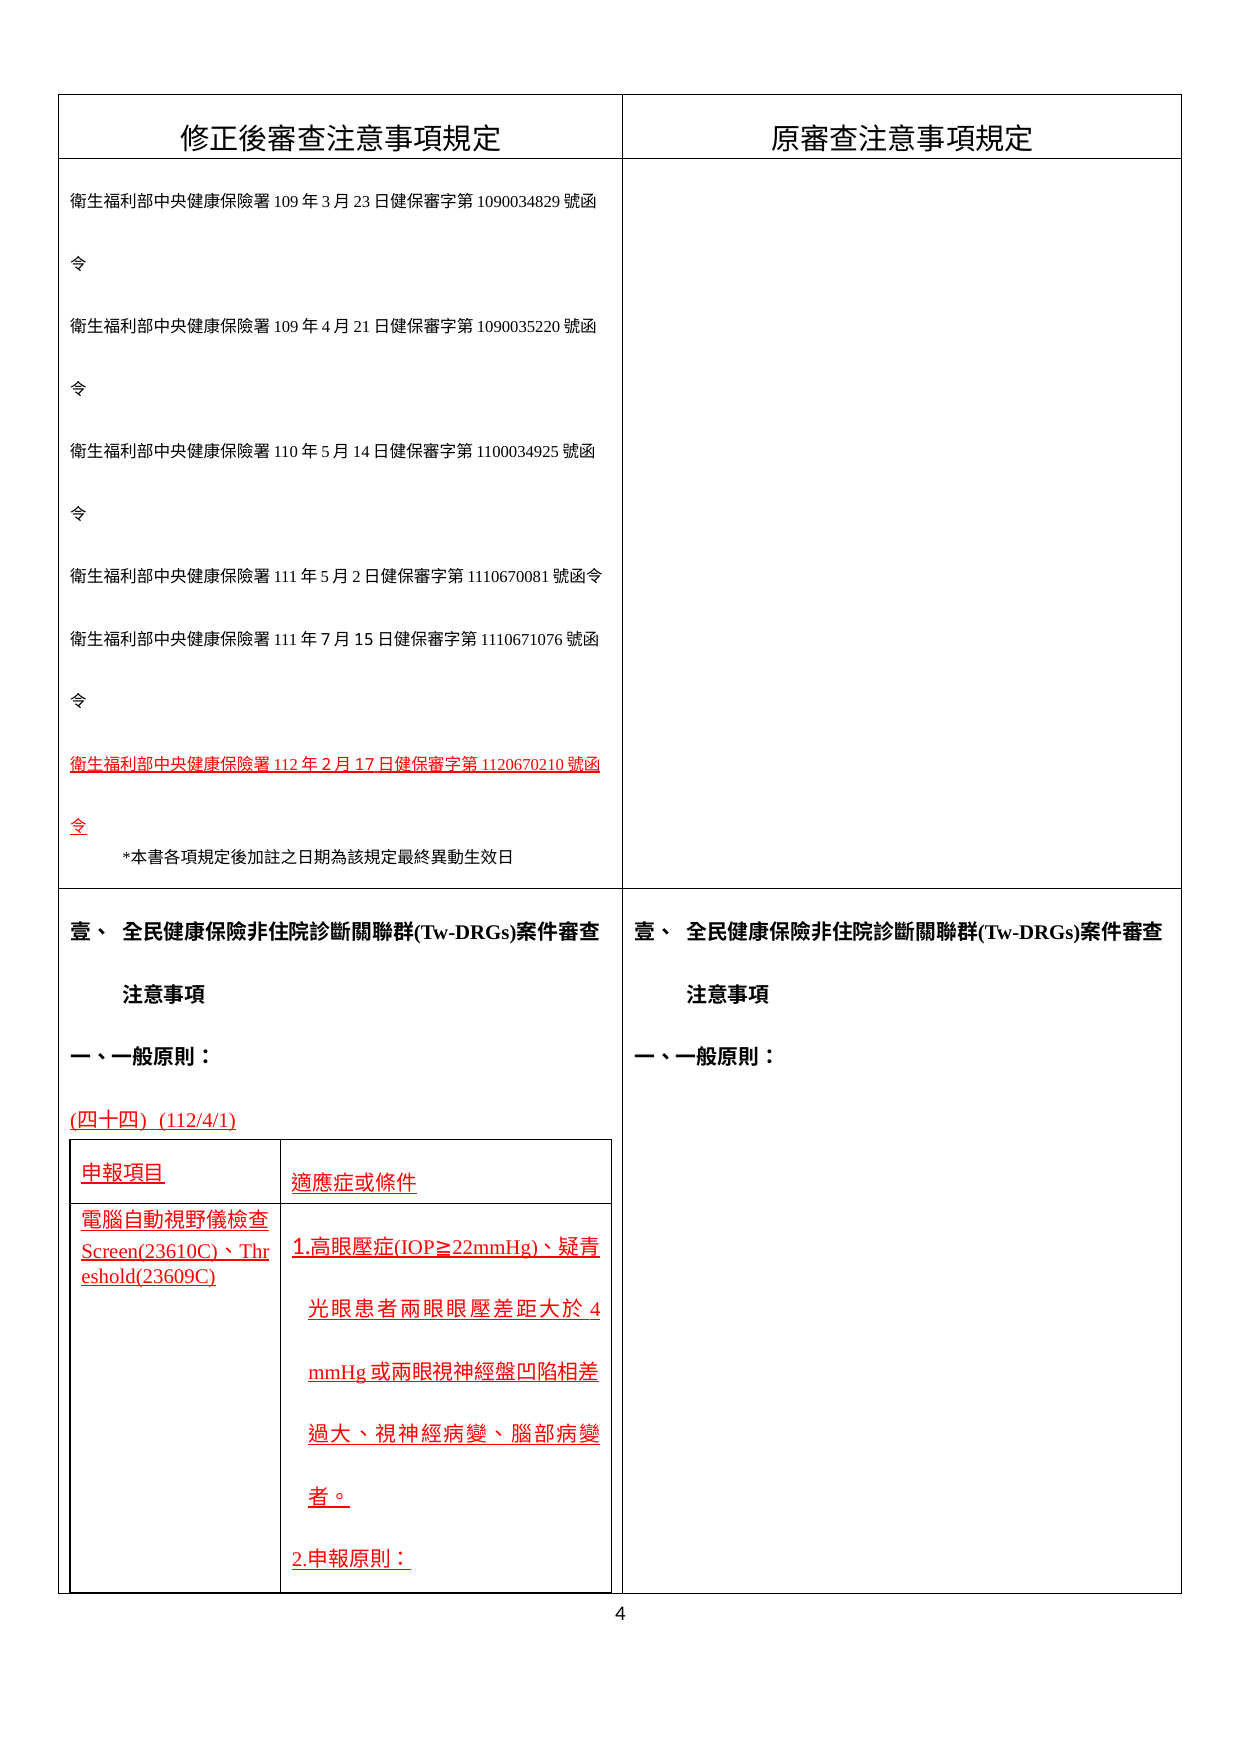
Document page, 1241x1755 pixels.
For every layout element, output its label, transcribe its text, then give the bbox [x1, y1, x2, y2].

table_cell [623, 159, 1181, 888]
table_cell 電腦自動視野儀檢查Screen(23610C)、Threshold(23609C) [71, 1204, 280, 1592]
table_header 修正後審查注意事項規定 [59, 95, 622, 158]
table_header 適應症或條件 [281, 1140, 611, 1203]
table_cell 高眼壓症(IOP≧22mmHg)、疑青光眼患者兩眼眼壓差距大於4 mmHg或兩眼視神經盤凹陷相差過大、視神經病變、腦部病變者。 申報原則： 23610C、23609C附檢查報告及判讀結果。 23609C自動視野儀必須能呈現Threshold結果。 23607C(靜態視野檢查)、23609C及23610C原則上6個月方得申報一次，如有特殊情況(如病況不穩定)需增加申報頻率，應於病歷上詳述理由。 [281, 1204, 611, 1592]
table_header 申報項目 [71, 1140, 280, 1203]
table_cell 壹、 全民健康保險非住院診斷關聯群(Tw-DRGs)案件審查注意事項 一、一般原則： (四十四) (112/4/1) [59, 889, 622, 1593]
table_cell 壹、 全民健康保險非住院診斷關聯群(Tw-DRGs)案件審查注意事項 一、一般原則： [623, 889, 1181, 1593]
table_header 原審查注意事項規定 [623, 95, 1181, 158]
table_cell 衛生福利部中央健康保險署109年3月23日健保審字第1090034829號函令 衛生福利部中央健康保險署109年4月21日健保審字第1090035220號函令 衛生福利部中央健康保險署110年5月14日健保審字第1100034925號函令 衛生福利部中央健康保險署111年5月2日健保審字第1110670081號函令 衛生福利部中央健康保險署111年7月15日健保審字第1110671076號函令 衛生福利部中央健康保險署112年2月17日健保審字第1120670210號函令 *本書各項規定後加註之日期為該規定最終異動生效日 [59, 159, 622, 888]
